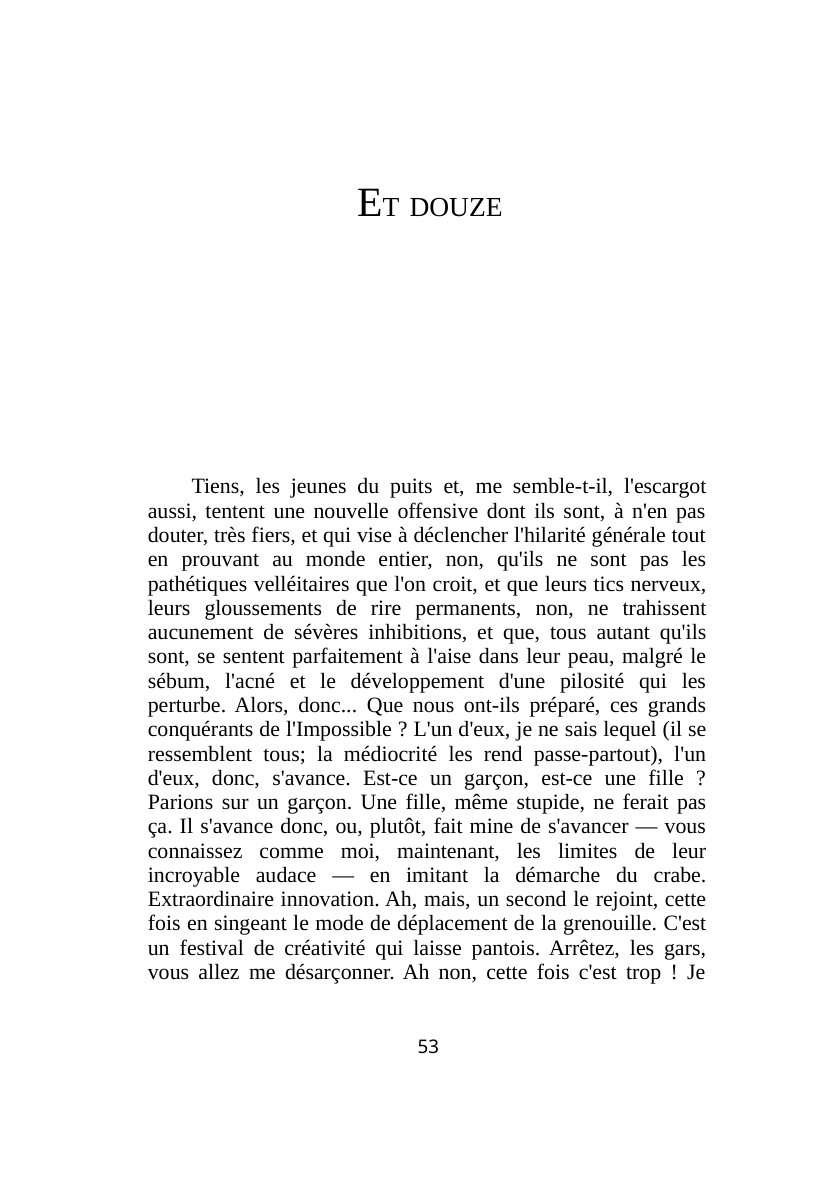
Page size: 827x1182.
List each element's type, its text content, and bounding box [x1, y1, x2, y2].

text Et douze [151, 179, 709, 225]
text Tiens, les jeunes du puits et, me semble-t-il, l'escargot aussi, tentent une nouvelle offensive dont ils sont, à n'en pas douter, très fiers, et qui vise à déclencher l'hilarité générale tout en prouvant au monde entier, non, qu'ils ne sont pas les pathétiques velléitaires que l'on croit, et que leurs tics nerveux, leurs gloussements de rire permanents, non, ne trahissent aucunement de sévères inhibitions, et que, tous autant qu'ils sont, se sentent parfaitement à l'aise dans leur peau, malgré le sébum, l'acné et le développement d'une pilosité qui les perturbe. Alors, donc... Que nous ont-ils préparé, ces grands conquérants de l'Impossible ? L'un d'eux, je ne sais lequel (il se ressemblent tous; la médiocrité les rend passe-partout), l'un d'eux, donc, s'avance. Est-ce un garçon, est-ce une fille ? Parions sur un garçon. Une fille, même stupide, ne ferait pas ça. Il s'avance donc, ou, plutôt, fait mine de s'avancer — vous connaissez comme moi, maintenant, les limites de leur incroyable audace — en imitant la démarche du crabe. Extraordinaire innovation. Ah, mais, un second le rejoint, cette fois en singeant le mode de déplacement de la grenouille. C'est un festival de créativité qui laisse pantois. Arrêtez, les gars, vous allez me désarçonner. Ah non, cette fois c'est trop ! Je [148, 474, 707, 984]
